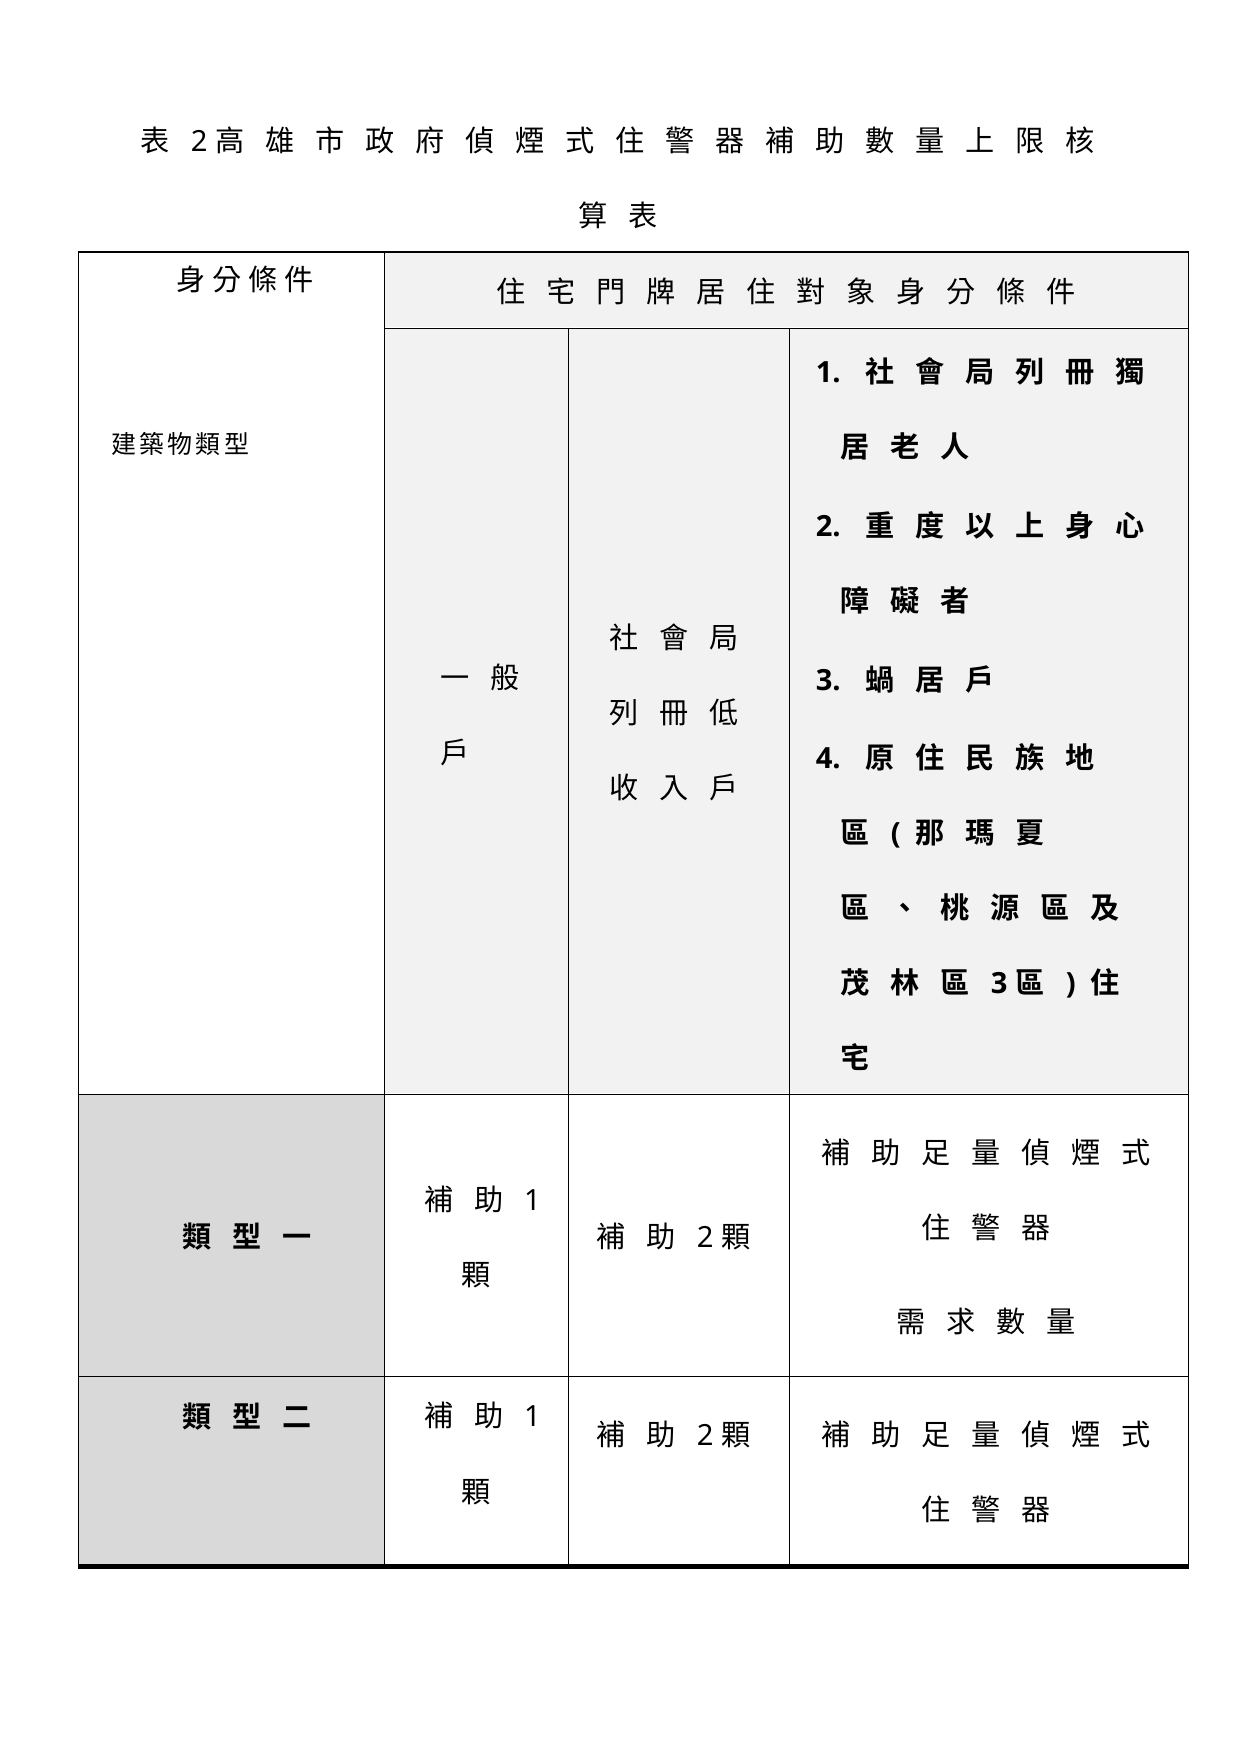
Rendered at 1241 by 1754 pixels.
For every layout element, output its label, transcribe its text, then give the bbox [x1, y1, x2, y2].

table_cell 補助足量偵煙式住警器 [790, 1377, 1188, 1564]
text 表2高雄市政府偵煙式住警器補助數量上限核算表 [141, 101, 1116, 251]
table_cell 一般戶 [385, 329, 568, 1093]
table_cell 補助2顆 [569, 1377, 789, 1564]
table_cell 補助足量偵煙式住警器 需求數量 [790, 1095, 1188, 1376]
table_cell 補助2顆 [569, 1095, 789, 1376]
table_cell 補助1顆 [385, 1377, 568, 1564]
table_header 住宅門牌居住對象身分條件 [385, 253, 1188, 327]
table_cell 補助1顆 [385, 1095, 568, 1376]
table_cell 類型二 [79, 1377, 384, 1564]
table_cell 社會局列冊低收入戶 [569, 329, 789, 1093]
table_cell 類型一 [79, 1095, 384, 1376]
table_header [79, 253, 384, 1093]
table_cell 社會局列冊獨居老人 重度以上身心障礙者 蝸居戶 原住民族地區(那瑪夏區、桃源區及茂林區3區)住宅 [790, 329, 1188, 1093]
